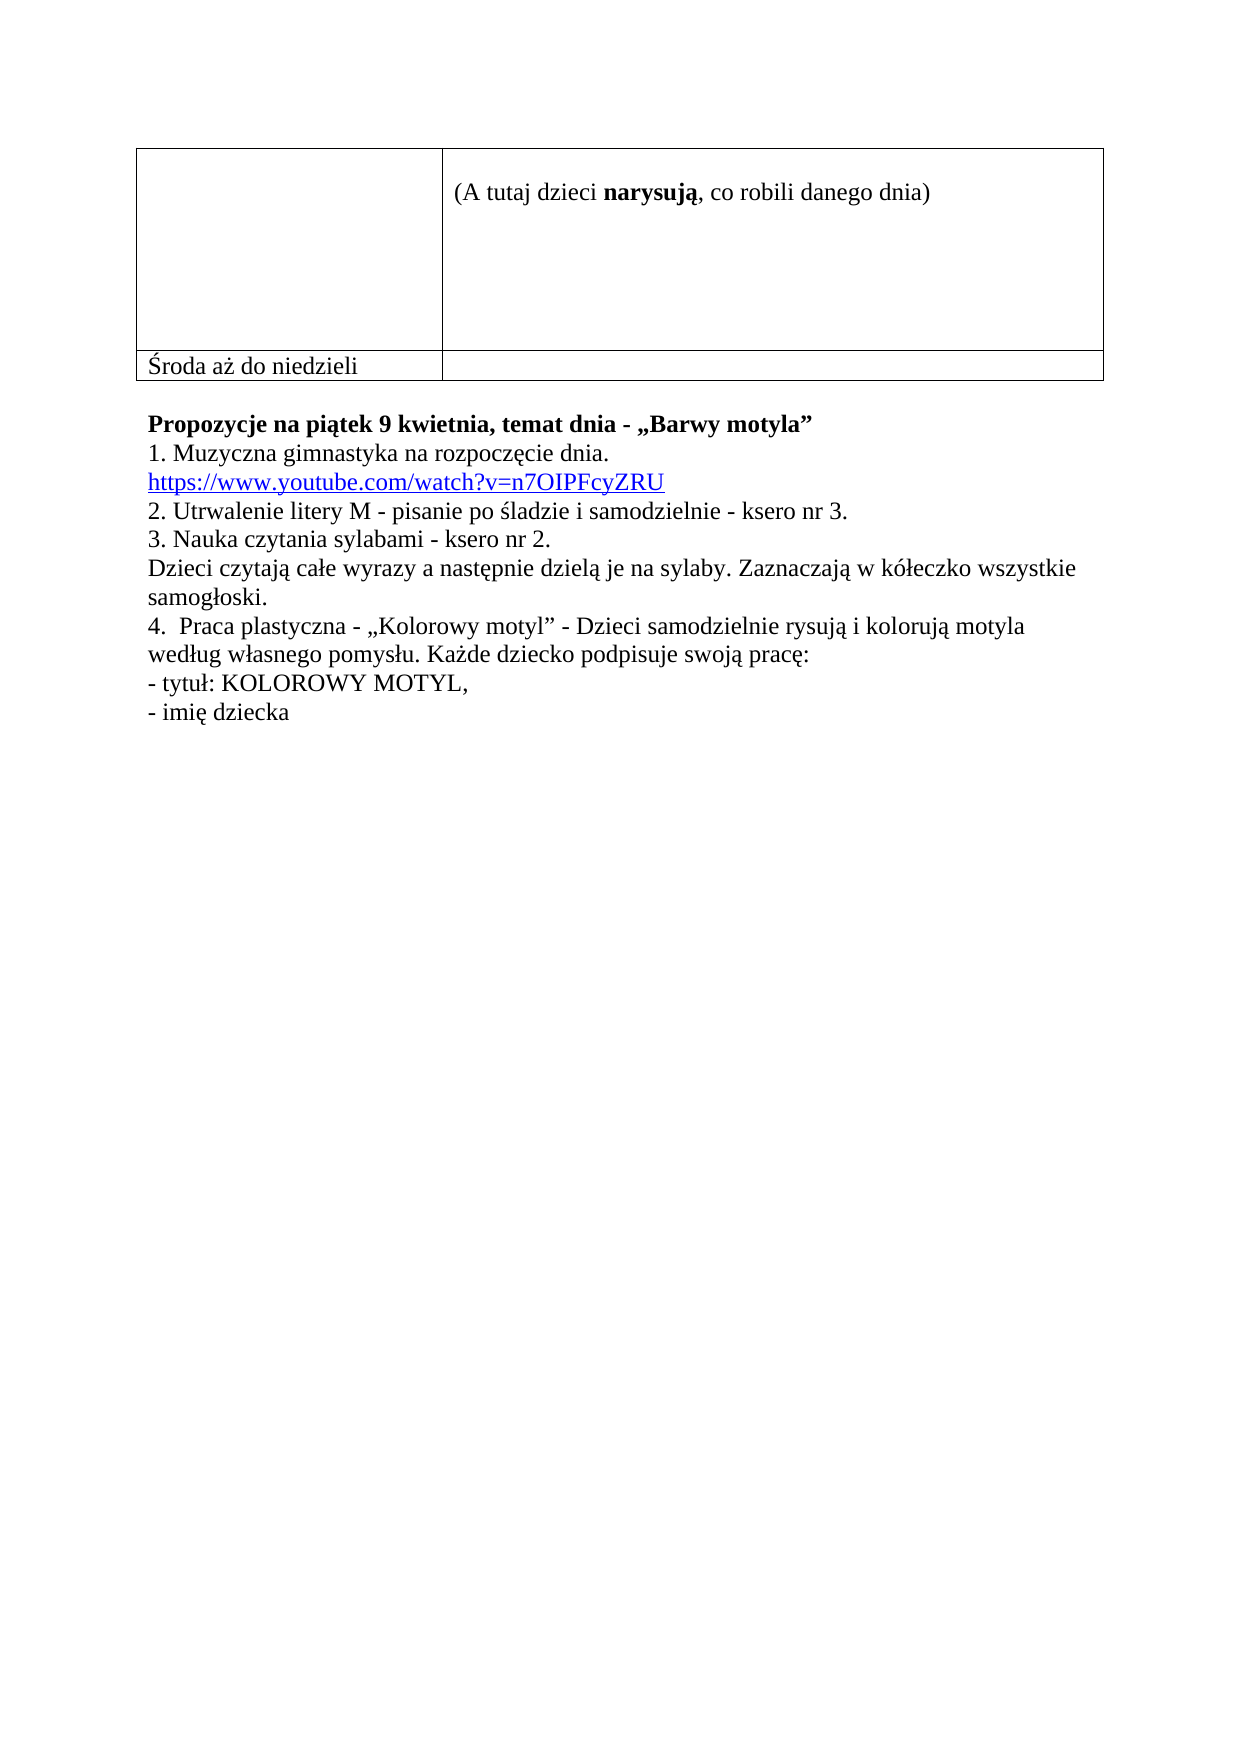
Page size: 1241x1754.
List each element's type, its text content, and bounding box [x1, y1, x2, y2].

text https://www.youtube.com/watch?v=n7OIPFcyZRU [148, 467, 1093, 496]
text 4. Praca plastyczna - „Kolorowy motyl” - Dzieci samodzielnie rysują i kolorują motyla według własnego pomysłu. Każde dziecko podpisuje swoją pracę: [148, 611, 1093, 668]
table_cell [443, 351, 1103, 380]
table_cell (A tutaj dzieci narysują, co robili danego dnia) [443, 149, 1103, 350]
table_cell [137, 149, 442, 350]
text Dzieci czytają całe wyrazy a następnie dzielą je na sylaby. Zaznaczają w kółeczko wszystkie samogłoski. [148, 553, 1093, 611]
text 1. Muzyczna gimnastyka na rozpoczęcie dnia. [148, 438, 1093, 467]
table_cell Środa aż do niedzieli [137, 351, 442, 380]
text - imię dziecka [148, 697, 1093, 726]
text 3. Nauka czytania sylabami - ksero nr 2. [148, 524, 1093, 553]
text Propozycje na piątek 9 kwietnia, temat dnia - „Barwy motyla” [148, 409, 1093, 438]
text - tytuł: KOLOROWY MOTYL, [148, 668, 1093, 697]
text 2. Utrwalenie litery M - pisanie po śladzie i samodzielnie - ksero nr 3. [148, 496, 1093, 524]
